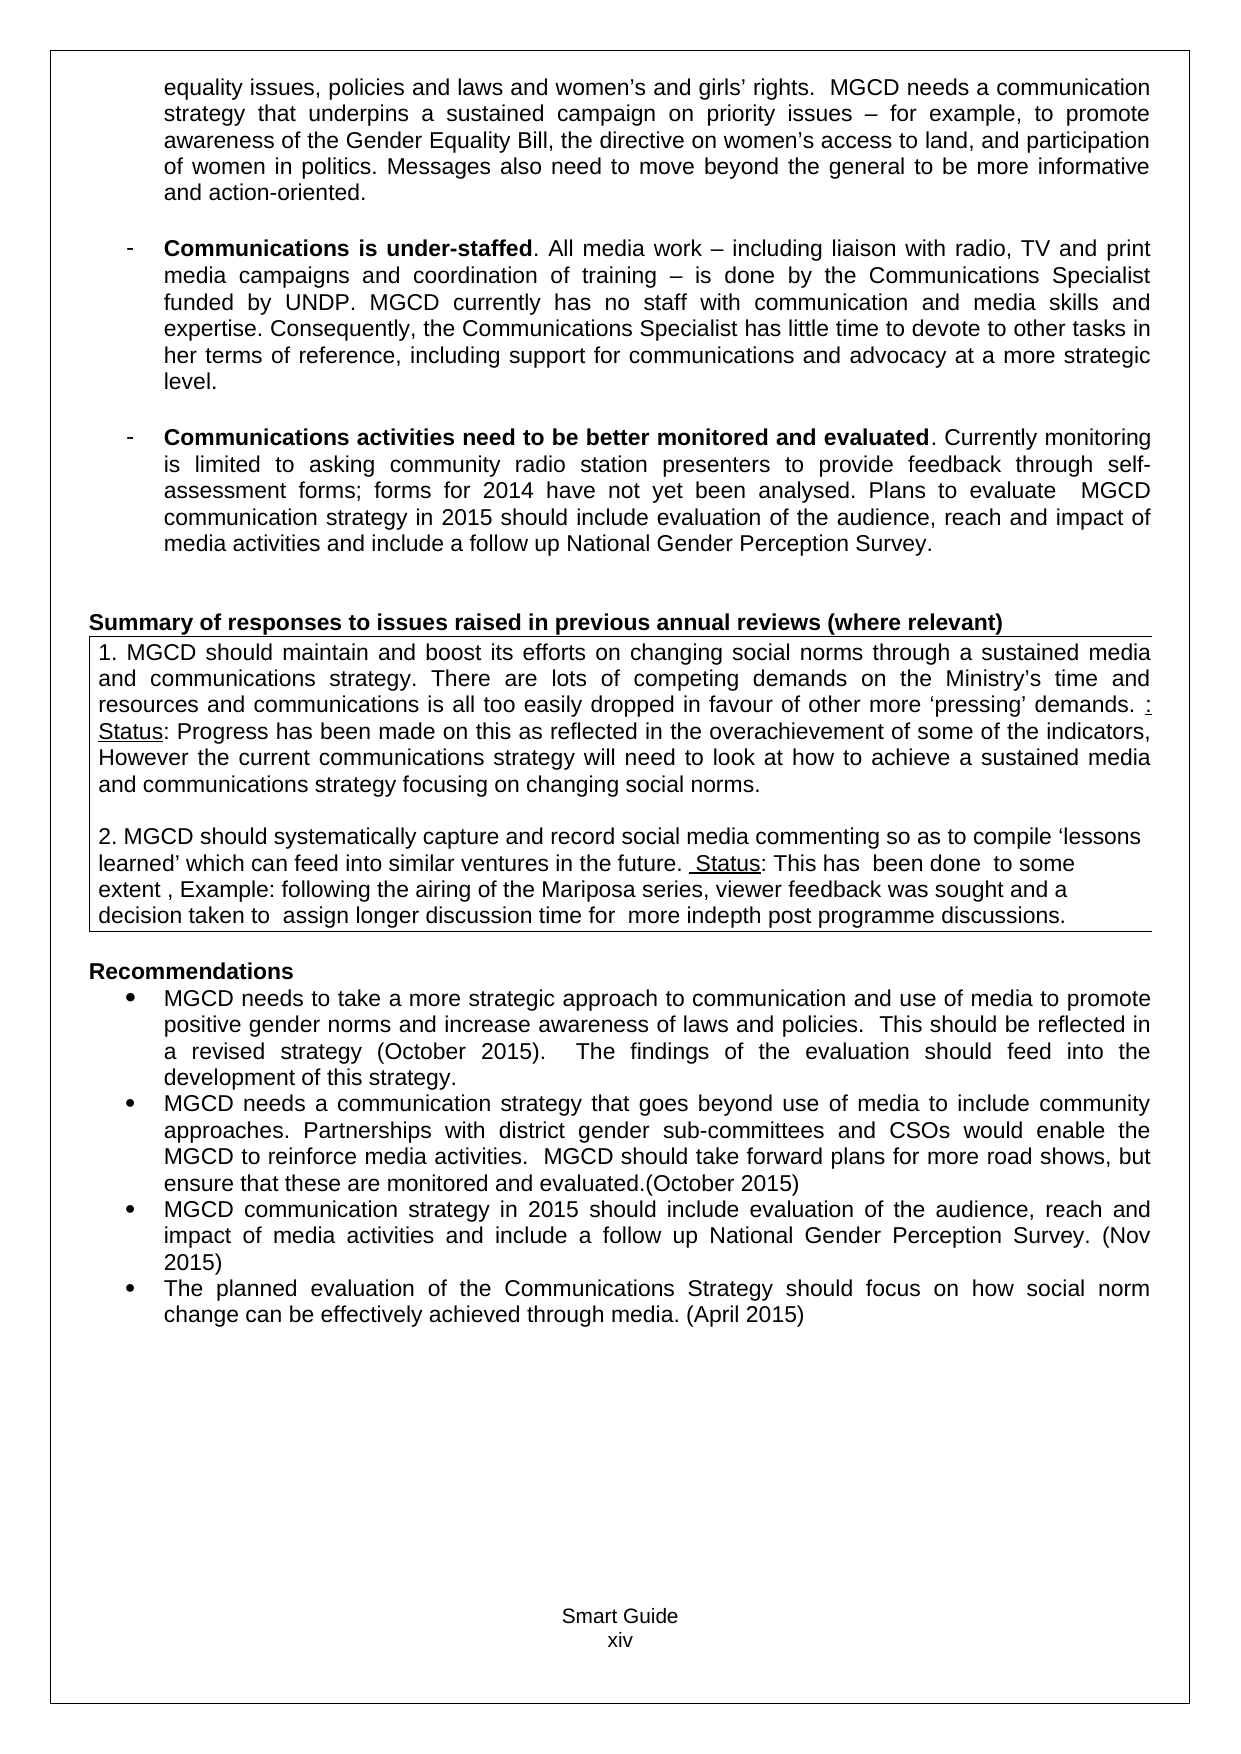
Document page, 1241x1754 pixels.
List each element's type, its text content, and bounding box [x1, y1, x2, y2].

text Summary of responses to issues raised in previous annual reviews (where relevant) [89, 609, 1152, 636]
text 1. MGCD should maintain and boost its efforts on changing social norms through a sustained media and communications strategy. There are lots of competing demands on the Ministry’s time and resources and communications is all too easily dropped in favour of other more ‘pressing’ demands. : Status: Progress has been made on this as reflected in the overachievement of some of the indicators, However the current communications strategy will need to look at how to achieve a sustained media and communications strategy focusing on changing social norms. [90, 637, 1152, 797]
list Communications is under-staffed. All media work – including liaison with radio, TV and print media campaigns and coordination of training – is done by the Communications Specialist funded by UNDP. MGCD currently has no staff with communication and media skills and expertise. Consequently, the Communications Specialist has little time to devote to other tasks in her terms of reference, including support for communications and advocacy at a more strategic level. [126, 232, 1152, 394]
text 2. MGCD should systematically capture and record social media commenting so as to compile ‘lessons learned’ which can feed into similar ventures in the future. Status: This has been done to some extent , Example: following the airing of the Mariposa series, viewer feedback was sought and a decision taken to assign longer discussion time for more indepth post programme discussions. [90, 820, 1152, 931]
text Recommendations [89, 958, 1152, 984]
list MGCD needs to take a more strategic approach to communication and use of media to promote positive gender norms and increase awareness of laws and policies. This should be reflected in a revised strategy (October 2015). The findings of the evaluation should feed into the development of this strategy. [126, 984, 1152, 1090]
list Communications activities need to be better monitored and evaluated. Currently monitoring is limited to asking community radio station presenters to provide feedback through self-assessment forms; forms for 2014 have not yet been analysed. Plans to evaluate MGCD communication strategy in 2015 should include evaluation of the audience, reach and impact of media activities and include a follow up National Gender Perception Survey. [126, 421, 1152, 557]
list The planned evaluation of the Communications Strategy should focus on how social norm change can be effectively achieved through media. (April 2015) [126, 1275, 1152, 1328]
list MGCD communication strategy in 2015 should include evaluation of the audience, reach and impact of media activities and include a follow up National Gender Perception Survey. (Nov 2015) [126, 1196, 1152, 1275]
list equality issues, policies and laws and women’s and girls’ rights. MGCD needs a communication strategy that underpins a sustained campaign on priority issues – for example, to promote awareness of the Gender Equality Bill, the directive on women’s access to land, and participation of women in politics. Messages also need to move beyond the general to be more informative and action-oriented. [126, 74, 1152, 206]
list MGCD needs a communication strategy that goes beyond use of media to include community approaches. Partnerships with district gender sub-committees and CSOs would enable the MGCD to reinforce media activities. MGCD should take forward plans for more road shows, but ensure that these are monitored and evaluated.(October 2015) [126, 1090, 1152, 1196]
